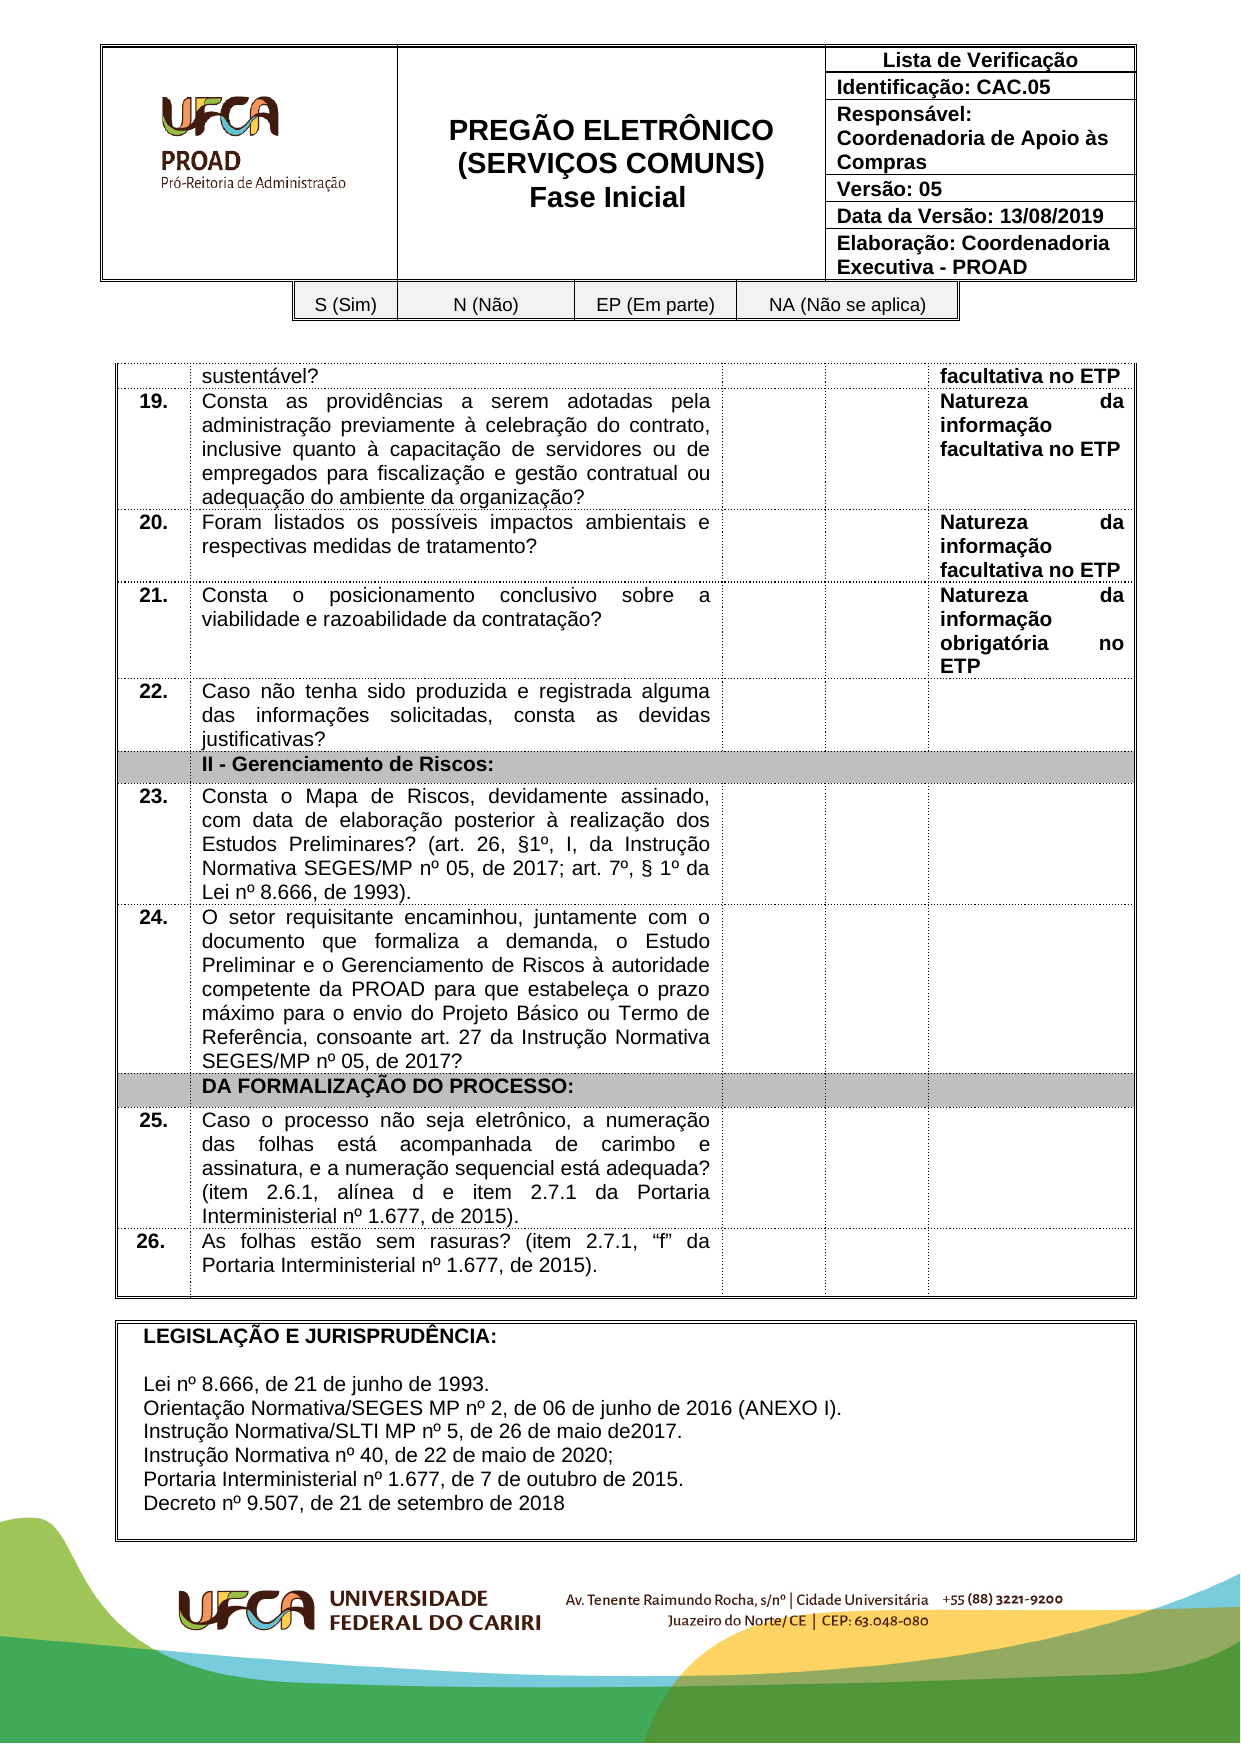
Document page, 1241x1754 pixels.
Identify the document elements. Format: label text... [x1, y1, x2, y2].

table_cell 19. [118, 388, 190, 508]
table_cell [118, 1073, 190, 1107]
table_cell 25. [118, 1107, 190, 1228]
table_cell [722, 363, 825, 388]
table_cell O setor requisitante encaminhou, juntamente com o documento que formaliza a demanda, o Estudo Preliminar e o Gerenciamento de Riscos à autoridade competente da PROAD para que estabeleça o prazo máximo para o envio do Projeto Básico ou Termo de Referência, consoante art. 27 da Instrução Normativa SEGES/MP nº 05, de 2017? [190, 904, 722, 1073]
table_cell Foram listados os possíveis impactos ambientais e respectivas medidas de tratamento? [190, 509, 722, 581]
table_cell 24. [118, 904, 190, 1073]
table_cell [825, 581, 929, 678]
table_cell 23. [118, 783, 190, 904]
table_cell Consta as providências a serem adotadas pela administração previamente à celebração do contrato, inclusive quanto à capacitação de servidores ou de empregados para fiscalização e gestão contratual ou adequação do ambiente da organização? [190, 388, 722, 508]
table_cell [722, 783, 825, 904]
table_cell [825, 1107, 929, 1228]
table_cell [929, 751, 1134, 783]
table_cell [825, 363, 929, 388]
table_cell [929, 783, 1134, 904]
table_cell 22. [118, 678, 190, 751]
table_cell 21. [118, 581, 190, 678]
table_cell [825, 388, 929, 508]
table_cell [929, 904, 1134, 1073]
table_cell Consta os resultados pretendidos, em termos de efetividade e de desenvolvimento nacional sustentável? [190, 363, 722, 388]
table_cell [825, 509, 929, 581]
table_cell [825, 1228, 929, 1296]
table_cell [722, 1107, 825, 1228]
table_cell [929, 678, 1134, 751]
table_cell 20. [118, 509, 190, 581]
table_cell Natureza da informação facultativa no ETP [929, 509, 1134, 581]
table_cell [722, 678, 825, 751]
table_cell [722, 388, 825, 508]
table_cell [929, 1107, 1134, 1228]
table_cell [722, 581, 825, 678]
table_cell Natureza da informação facultativa no ETP [929, 363, 1134, 388]
table_cell [722, 904, 825, 1073]
table_cell Consta o posicionamento conclusivo sobre a viabilidade e razoabilidade da contratação? [190, 581, 722, 678]
table_cell 26. [118, 1228, 190, 1296]
table_cell [722, 751, 825, 783]
table_cell [722, 509, 825, 581]
table_cell DA FORMALIZAÇÃO DO PROCESSO: [190, 1073, 722, 1107]
table_cell Natureza da informação obrigatória no ETP [929, 581, 1134, 678]
table_cell Natureza da informação facultativa no ETP [929, 388, 1134, 508]
table_cell [929, 1073, 1134, 1107]
table_cell [118, 751, 190, 783]
table_cell As folhas estão sem rasuras? (item 2.7.1, “f” da Portaria Interministerial nº 1.677, de 2015). [190, 1228, 722, 1296]
table_cell [929, 1228, 1134, 1296]
table_cell II - Gerenciamento de Riscos: [190, 751, 722, 783]
table_cell Consta o Mapa de Riscos, devidamente assinado, com data de elaboração posterior à realização dos Estudos Preliminares? (art. 26, §1º, I, da Instrução Normativa SEGES/MP nº 05, de 2017; art. 7º, § 1º da Lei nº 8.666, de 1993). [190, 783, 722, 904]
table_cell Caso o processo não seja eletrônico, a numeração das folhas está acompanhada de carimbo e assinatura, e a numeração sequencial está adequada? (item 2.6.1, alínea d e item 2.7.1 da Portaria Interministerial nº 1.677, de 2015). [190, 1107, 722, 1228]
table_header LEGISLAÇÃO E JURISPRUDÊNCIA: Lei nº 8.666, de 21 de junho de 1993. Orientação Normativa/SEGES MP nº 2, de 06 de junho de 2016 (ANEXO I). Instrução Normativa/SLTI MP nº 5, de 26 de maio de2017. Instrução Normativa nº 40, de 22 de maio de 2020; Portaria Interministerial nº 1.677, de 7 de outubro de 2015. Decreto nº 9.507, de 21 de setembro de 2018 [118, 1324, 1134, 1507]
table_cell [825, 751, 929, 783]
table_cell [722, 1228, 825, 1296]
table_cell [825, 678, 929, 751]
table_cell [825, 904, 929, 1073]
table_cell [722, 1073, 825, 1107]
table_cell Caso não tenha sido produzida e registrada alguma das informações solicitadas, consta as devidas justificativas? [190, 678, 722, 751]
table_cell 18. [118, 363, 190, 388]
table_cell [825, 783, 929, 904]
table_cell [825, 1073, 929, 1107]
